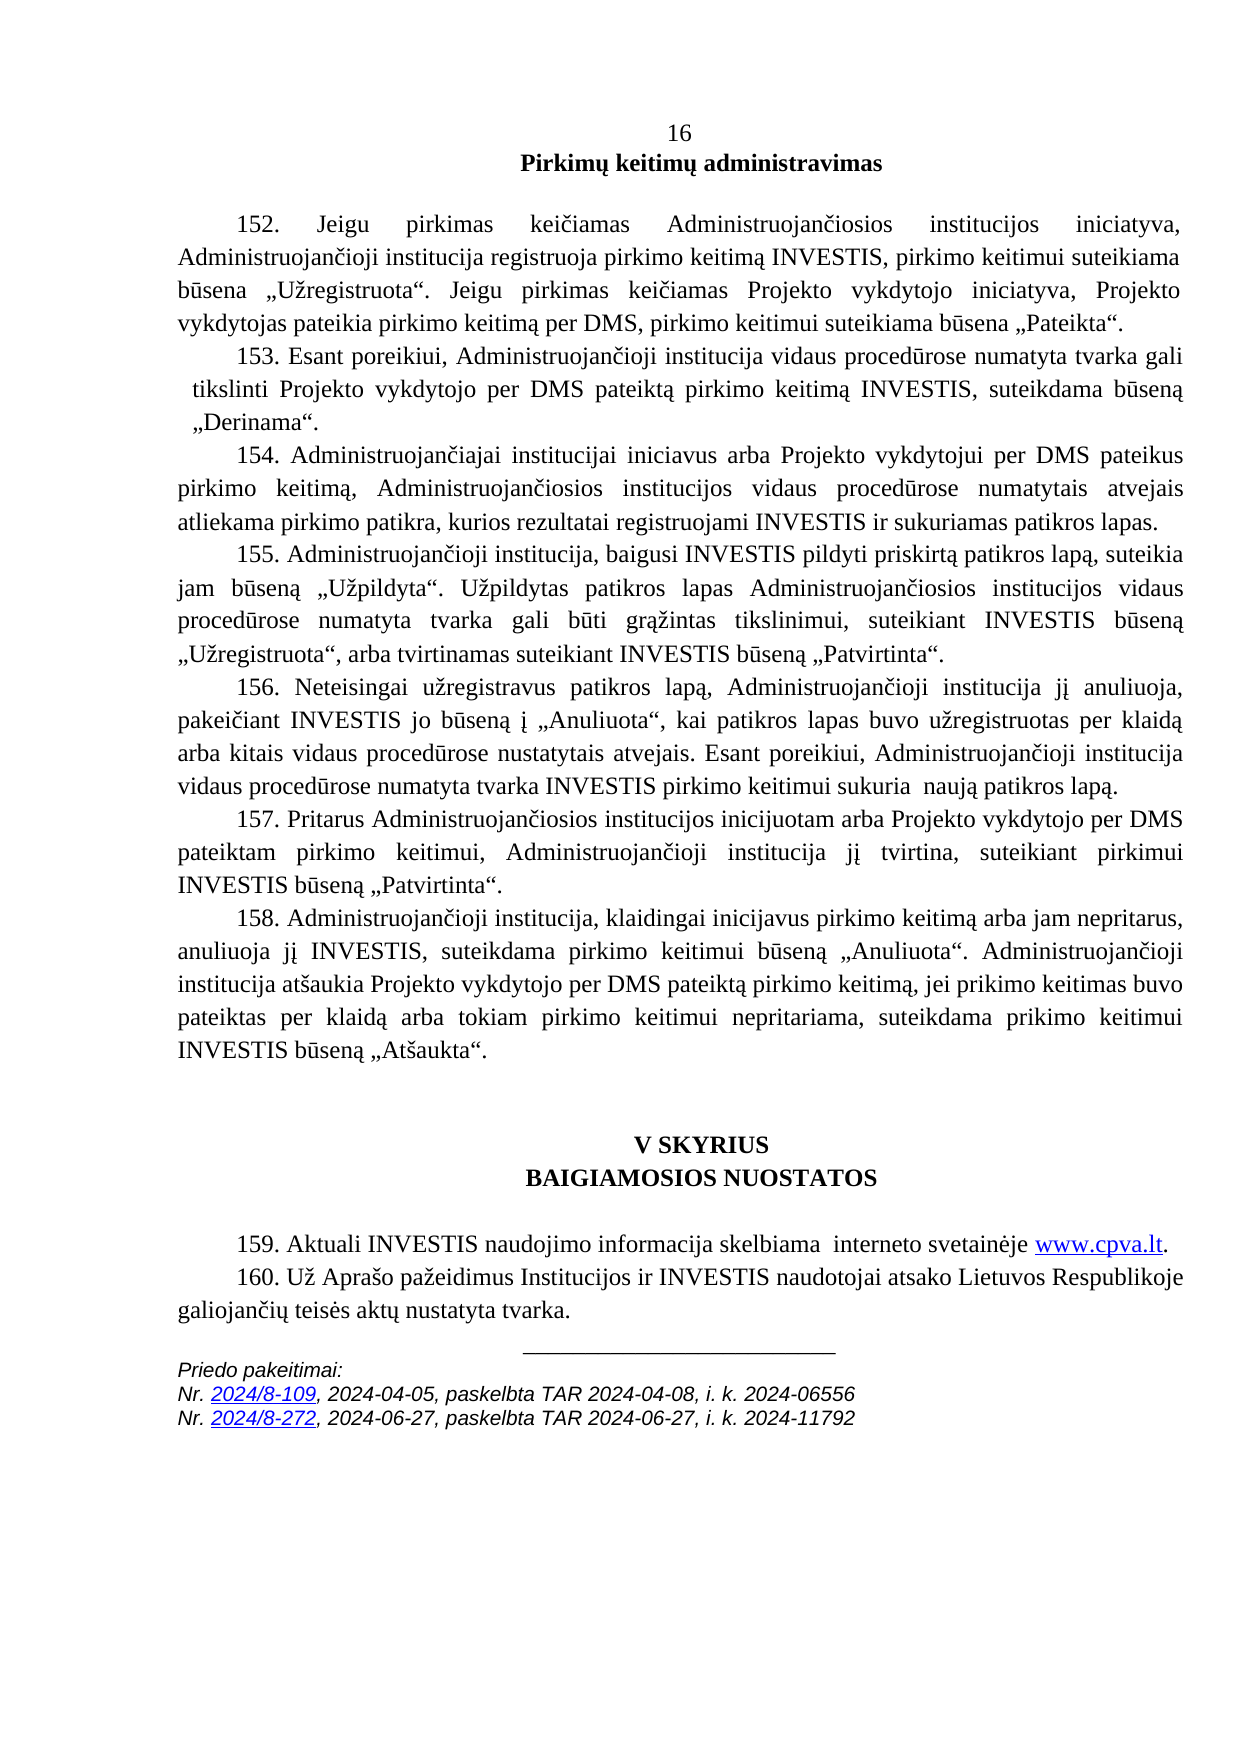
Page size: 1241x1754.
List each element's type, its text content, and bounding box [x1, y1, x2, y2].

text V SKYRIUS [177, 1130, 1181, 1158]
text 153. Esant poreikiui, Administruojančioji institucija vidaus procedūrose numatyta tvarka gali tikslinti Projekto vykdytojo per DMS pateiktą pirkimo keitimą INVESTIS, suteikdama būseną „Derinama“. [192, 341, 1184, 436]
text 160. Už Aprašo pažeidimus Institucijos ir INVESTIS naudotojai atsako Lietuvos Respublikoje galiojančių teisės aktų nustatyta tvarka. [177, 1262, 1184, 1323]
text Nr. 2024/8-109, 2024-04-05, paskelbta TAR 2024-04-08, i. k. 2024-06556 [177, 1382, 1181, 1406]
text 156. Neteisingai užregistravus patikros lapą, Administruojančioji institucija jį anuliuoja, pakeičiant INVESTIS jo būseną į „Anuliuota“, kai patikros lapas buvo užregistruotas per klaidą arba kitais vidaus procedūrose nustatytais atvejais. Esant poreikiui, Administruojančioji institucija vidaus procedūrose numatyta tvarka INVESTIS pirkimo keitimui sukuria naują patikros lapą. [177, 672, 1184, 799]
text 152. Jeigu pirkimas keičiamas Administruojančiosios institucijos iniciatyva, Administruojančioji institucija registruoja pirkimo keitimą INVESTIS, pirkimo keitimui suteikiama būsena „Užregistruota“. Jeigu pirkimas keičiamas Projekto vykdytojo iniciatyva, Projekto vykdytojas pateikia pirkimo keitimą per DMS, pirkimo keitimui suteikiama būsena „Pateikta“. [177, 209, 1181, 337]
text 159. Aktuali INVESTIS naudojimo informacija skelbiama interneto svetainėje www.cpva.lt. [177, 1229, 1184, 1257]
subtitle Pirkimų keitimų administravimas [177, 148, 1181, 176]
text 157. Pritarus Administruojančiosios institucijos inicijuotam arba Projekto vykdytojo per DMS pateiktam pirkimo keitimui, Administruojančioji institucija jį tvirtina, suteikiant pirkimui INVESTIS būseną „Patvirtinta“. [177, 804, 1184, 898]
text 154. Administruojančiajai institucijai iniciavus arba Projekto vykdytojui per DMS pateikus pirkimo keitimą, Administruojančiosios institucijos vidaus procedūrose numatytais atvejais atliekama pirkimo patikra, kurios rezultatai registruojami INVESTIS ir sukuriamas patikros lapas. [177, 441, 1184, 535]
text Priedo pakeitimai: [177, 1358, 1181, 1382]
text Nr. 2024/8-272, 2024-06-27, paskelbta TAR 2024-06-27, i. k. 2024-11792 [177, 1406, 1181, 1430]
text _________________________ [177, 1328, 1181, 1357]
text BAIGIAMOSIOS NUOSTATOS [177, 1163, 1181, 1191]
text 155. Administruojančioji institucija, baigusi INVESTIS pildyti priskirtą patikros lapą, suteikia jam būseną „Užpildyta“. Užpildytas patikros lapas Administruojančiosios institucijos vidaus procedūrose numatyta tvarka gali būti grąžintas tikslinimui, suteikiant INVESTIS būseną „Užregistruota“, arba tvirtinamas suteikiant INVESTIS būseną „Patvirtinta“. [177, 539, 1184, 667]
text 158. Administruojančioji institucija, klaidingai inicijavus pirkimo keitimą arba jam nepritarus, anuliuoja jį INVESTIS, suteikdama pirkimo keitimui būseną „Anuliuota“. Administruojančioji institucija atšaukia Projekto vykdytojo per DMS pateiktą pirkimo keitimą, jei prikimo keitimas buvo pateiktas per klaidą arba tokiam pirkimo keitimui nepritariama, suteikdama prikimo keitimui INVESTIS būseną „Atšaukta“. [177, 903, 1184, 1064]
